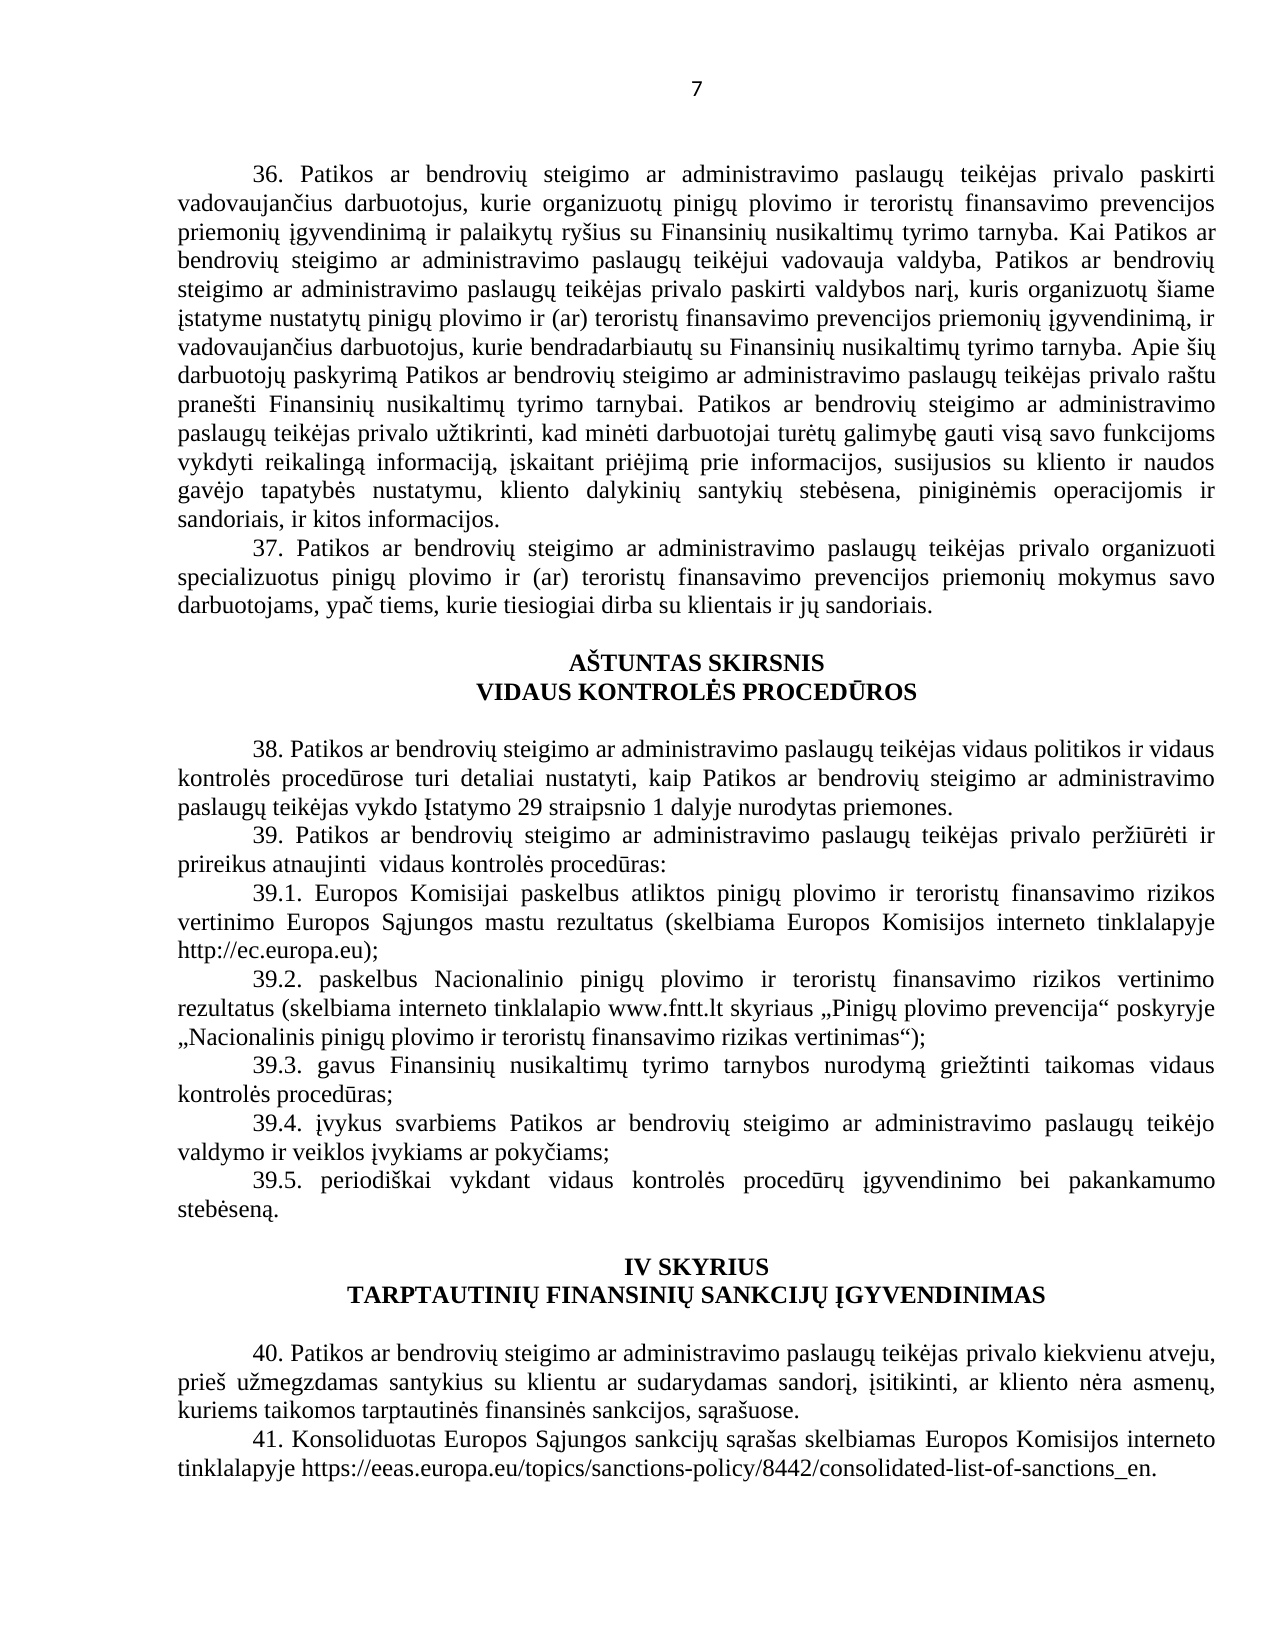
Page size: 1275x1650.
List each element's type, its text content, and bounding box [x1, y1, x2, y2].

text 39.5. periodiškai vykdant vidaus kontrolės procedūrų įgyvendinimo bei pakankamumo stebėseną. [177, 1166, 1216, 1223]
text 38. Patikos ar bendrovių steigimo ar administravimo paslaugų teikėjas vidaus politikos ir vidaus kontrolės procedūrose turi detaliai nustatyti, kaip Patikos ar bendrovių steigimo ar administravimo paslaugų teikėjas vykdo Įstatymo 29 straipsnio 1 dalyje nurodytas priemones. [177, 734, 1216, 821]
text 37. Patikos ar bendrovių steigimo ar administravimo paslaugų teikėjas privalo organizuoti specializuotus pinigų plovimo ir (ar) teroristų finansavimo prevencijos priemonių mokymus savo darbuotojams, ypač tiems, kurie tiesiogiai dirba su klientais ir jų sandoriais. [177, 533, 1216, 619]
text TARPTAUTINIŲ FINANSINIŲ SANKCIJŲ ĮGYVENDINIMAS [177, 1281, 1216, 1309]
text AŠTUNTAS SKIRSNIS [177, 648, 1216, 677]
text vidaus kontrolės procedūros [177, 677, 1216, 706]
text IV SKYRIUS [177, 1252, 1216, 1281]
text 39.1. Europos Komisijai paskelbus atliktos pinigų plovimo ir teroristų finansavimo rizikos vertinimo Europos Sąjungos mastu rezultatus (skelbiama Europos Komisijos interneto tinklalapyje http://ec.europa.eu); [177, 878, 1216, 964]
text 39. Patikos ar bendrovių steigimo ar administravimo paslaugų teikėjas privalo peržiūrėti ir prireikus atnaujinti vidaus kontrolės procedūras: [177, 821, 1216, 878]
text 41. Konsoliduotas Europos Sąjungos sankcijų sąrašas skelbiamas Europos Komisijos interneto tinklalapyje https://eeas.europa.eu/topics/sanctions-policy/8442/consolidated-list-of-sanctions_en. [177, 1424, 1216, 1482]
text 39.3. gavus Finansinių nusikaltimų tyrimo tarnybos nurodymą griežtinti taikomas vidaus kontrolės procedūras; [177, 1051, 1216, 1108]
text 39.4. įvykus svarbiems Patikos ar bendrovių steigimo ar administravimo paslaugų teikėjo valdymo ir veiklos įvykiams ar pokyčiams; [177, 1108, 1216, 1166]
text 36. Patikos ar bendrovių steigimo ar administravimo paslaugų teikėjas privalo paskirti vadovaujančius darbuotojus, kurie organizuotų pinigų plovimo ir teroristų finansavimo prevencijos priemonių įgyvendinimą ir palaikytų ryšius su Finansinių nusikaltimų tyrimo tarnyba. Kai Patikos ar bendrovių steigimo ar administravimo paslaugų teikėjui vadovauja valdyba, Patikos ar bendrovių steigimo ar administravimo paslaugų teikėjas privalo paskirti valdybos narį, kuris organizuotų šiame įstatyme nustatytų pinigų plovimo ir (ar) teroristų finansavimo prevencijos priemonių įgyvendinimą, ir vadovaujančius darbuotojus, kurie bendradarbiautų su Finansinių nusikaltimų tyrimo tarnyba. Apie šių darbuotojų paskyrimą Patikos ar bendrovių steigimo ar administravimo paslaugų teikėjas privalo raštu pranešti Finansinių nusikaltimų tyrimo tarnybai. Patikos ar bendrovių steigimo ar administravimo paslaugų teikėjas privalo užtikrinti, kad minėti darbuotojai turėtų galimybę gauti visą savo funkcijoms vykdyti reikalingą informaciją, įskaitant priėjimą prie informacijos, susijusios su kliento ir naudos gavėjo tapatybės nustatymu, kliento dalykinių santykių stebėsena, piniginėmis operacijomis ir sandoriais, ir kitos informacijos. [177, 159, 1216, 533]
text 39.2. paskelbus Nacionalinio pinigų plovimo ir teroristų finansavimo rizikos vertinimo rezultatus (skelbiama interneto tinklalapio www.fntt.lt skyriaus „Pinigų plovimo prevencija“ poskyryje „Nacionalinis pinigų plovimo ir teroristų finansavimo rizikas vertinimas“); [177, 964, 1216, 1051]
text 40. Patikos ar bendrovių steigimo ar administravimo paslaugų teikėjas privalo kiekvienu atveju, prieš užmegzdamas santykius su klientu ar sudarydamas sandorį, įsitikinti, ar kliento nėra asmenų, kuriems taikomos tarptautinės finansinės sankcijos, sąrašuose. [177, 1338, 1216, 1424]
